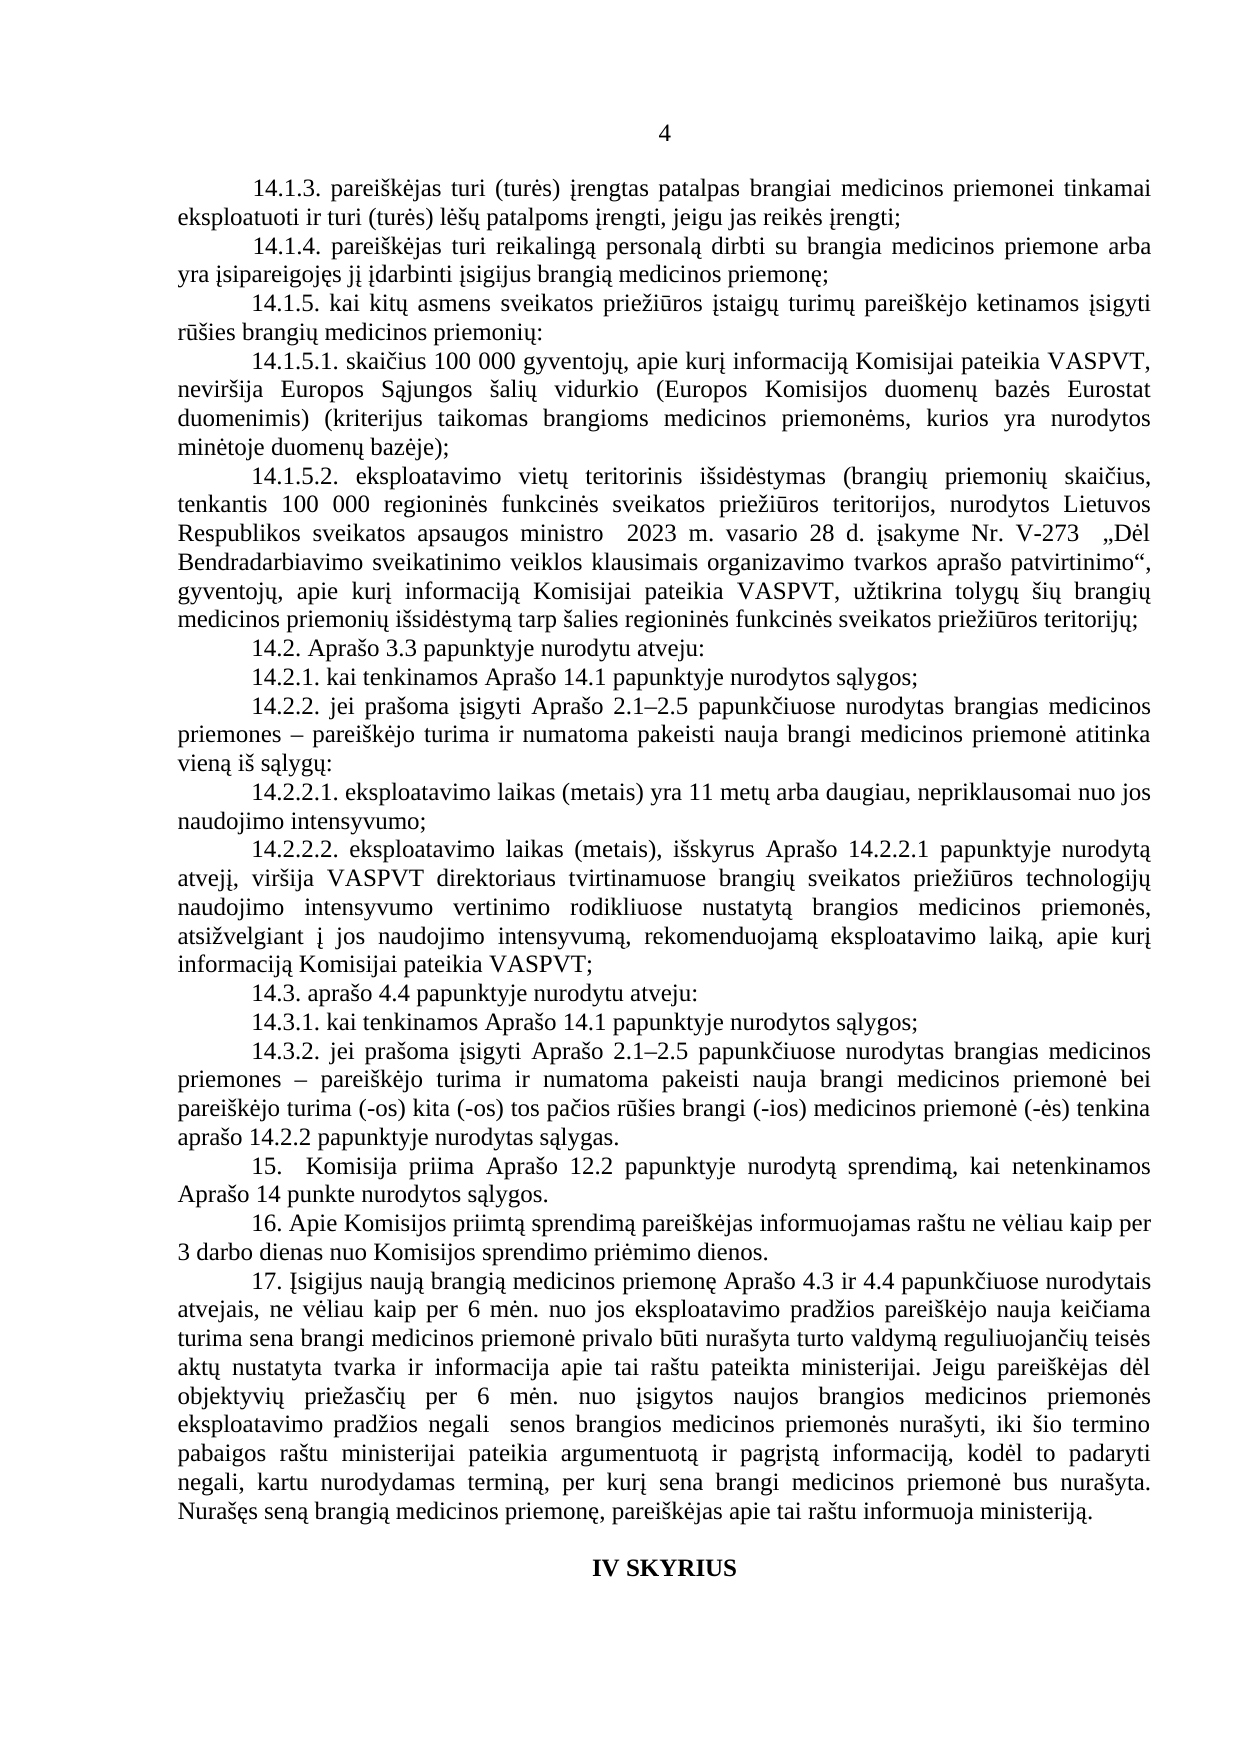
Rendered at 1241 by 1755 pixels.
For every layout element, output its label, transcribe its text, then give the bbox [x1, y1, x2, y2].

text 14.2. Aprašo 3.3 papunktyje nurodytu atveju: [177, 633, 1152, 662]
text 14.2.2.2. eksploatavimo laikas (metais), išskyrus Aprašo 14.2.2.1 papunktyje nurodytą atvejį, viršija VASPVT direktoriaus tvirtinamuose brangių sveikatos priežiūros technologijų naudojimo intensyvumo vertinimo rodikliuose nustatytą brangios medicinos priemonės, atsižvelgiant į jos naudojimo intensyvumą, rekomenduojamą eksploatavimo laiką, apie kurį informaciją Komisijai pateikia VASPVT; [177, 834, 1152, 978]
text 15. Komisija priima Aprašo 12.2 papunktyje nurodytą sprendimą, kai netenkinamos Aprašo 14 punkte nurodytos sąlygos. [177, 1151, 1152, 1208]
text 14.2.1. kai tenkinamos Aprašo 14.1 papunktyje nurodytos sąlygos; [177, 662, 1152, 691]
text 14.1.5.1. skaičius 100 000 gyventojų, apie kurį informaciją Komisijai pateikia VASPVT, neviršija Europos Sąjungos šalių vidurkio (Europos Komisijos duomenų bazės Eurostat duomenimis) (kriterijus taikomas brangioms medicinos priemonėms, kurios yra nurodytos minėtoje duomenų bazėje); [177, 346, 1152, 461]
text 14.1.4. pareiškėjas turi reikalingą personalą dirbti su brangia medicinos priemone arba yra įsipareigojęs jį įdarbinti įsigijus brangią medicinos priemonę; [177, 231, 1152, 288]
text 17. Įsigijus naują brangią medicinos priemonę Aprašo 4.3 ir 4.4 papunkčiuose nurodytais atvejais, ne vėliau kaip per 6 mėn. nuo jos eksploatavimo pradžios pareiškėjo nauja keičiama turima sena brangi medicinos priemonė privalo būti nurašyta turto valdymą reguliuojančių teisės aktų nustatyta tvarka ir informacija apie tai raštu pateikta ministerijai. Jeigu pareiškėjas dėl objektyvių priežasčių per 6 mėn. nuo įsigytos naujos brangios medicinos priemonės eksploatavimo pradžios negali senos brangios medicinos priemonės nurašyti, iki šio termino pabaigos raštu ministerijai pateikia argumentuotą ir pagrįstą informaciją, kodėl to padaryti negali, kartu nurodydamas terminą, per kurį sena brangi medicinos priemonė bus nurašyta. Nurašęs seną brangią medicinos priemonę, pareiškėjas apie tai raštu informuoja ministeriją. [177, 1266, 1152, 1524]
text 14.2.2. jei prašoma įsigyti Aprašo 2.1–2.5 papunkčiuose nurodytas brangias medicinos priemones – pareiškėjo turima ir numatoma pakeisti nauja brangi medicinos priemonė atitinka vieną iš sąlygų: [177, 691, 1152, 777]
text 14.1.5. kai kitų asmens sveikatos priežiūros įstaigų turimų pareiškėjo ketinamos įsigyti rūšies brangių medicinos priemonių: [177, 288, 1152, 346]
text 16. Apie Komisijos priimtą sprendimą pareiškėjas informuojamas raštu ne vėliau kaip per 3 darbo dienas nuo Komisijos sprendimo priėmimo dienos. [177, 1208, 1152, 1266]
text 14.3.2. jei prašoma įsigyti Aprašo 2.1–2.5 papunkčiuose nurodytas brangias medicinos priemones – pareiškėjo turima ir numatoma pakeisti nauja brangi medicinos priemonė bei pareiškėjo turima (-os) kita (-os) tos pačios rūšies brangi (-ios) medicinos priemonė (-ės) tenkina aprašo 14.2.2 papunktyje nurodytas sąlygas. [177, 1036, 1152, 1151]
text IV SKYRIUS [177, 1553, 1152, 1582]
text 14.3.1. kai tenkinamos Aprašo 14.1 papunktyje nurodytos sąlygos; [177, 1007, 1152, 1036]
text 14.3. aprašo 4.4 papunktyje nurodytu atveju: [177, 978, 1152, 1007]
text 14.2.2.1. eksploatavimo laikas (metais) yra 11 metų arba daugiau, nepriklausomai nuo jos naudojimo intensyvumo; [177, 777, 1152, 834]
text 14.1.3. pareiškėjas turi (turės) įrengtas patalpas brangiai medicinos priemonei tinkamai eksploatuoti ir turi (turės) lėšų patalpoms įrengti, jeigu jas reikės įrengti; [177, 173, 1152, 231]
text 14.1.5.2. eksploatavimo vietų teritorinis išsidėstymas (brangių priemonių skaičius, tenkantis 100 000 regioninės funkcinės sveikatos priežiūros teritorijos, nurodytos Lietuvos Respublikos sveikatos apsaugos ministro 2023 m. vasario 28 d. įsakyme Nr. V-273 „Dėl Bendradarbiavimo sveikatinimo veiklos klausimais organizavimo tvarkos aprašo patvirtinimo“, gyventojų, apie kurį informaciją Komisijai pateikia VASPVT, užtikrina tolygų šių brangių medicinos priemonių išsidėstymą tarp šalies regioninės funkcinės sveikatos priežiūros teritorijų; [177, 461, 1152, 633]
